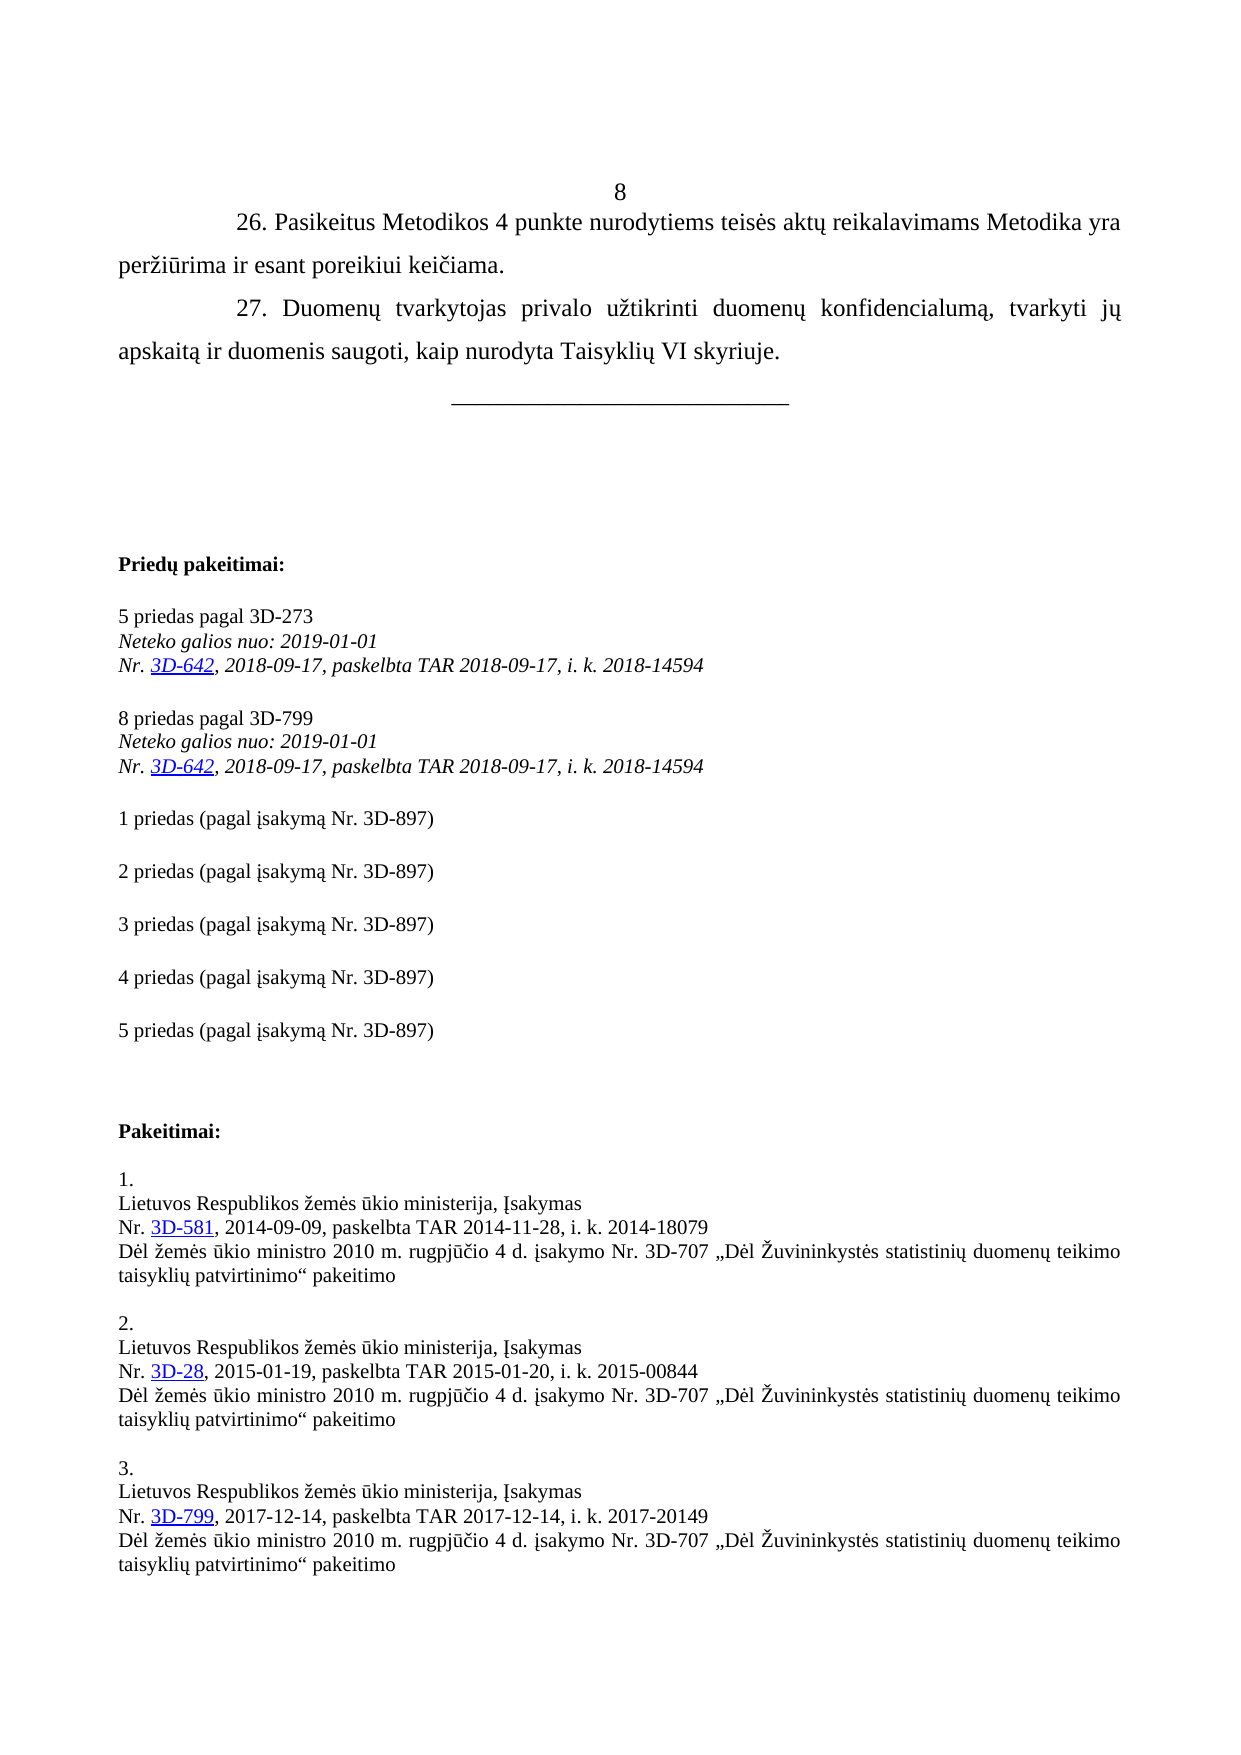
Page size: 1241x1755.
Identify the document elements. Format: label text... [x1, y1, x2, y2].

text Lietuvos Respublikos žemės ūkio ministerija, Įsakymas [118, 1191, 1122, 1215]
text Dėl žemės ūkio ministro 2010 m. rugpjūčio 4 d. įsakymo Nr. 3D-707 „Dėl Žuvininkystės statistinių duomenų teikimo taisyklių patvirtinimo“ pakeitimo [118, 1383, 1122, 1431]
text Nr. 3D-581, 2014-09-09, paskelbta TAR 2014-11-28, i. k. 2014-18079 [118, 1215, 1122, 1239]
text 4 priedas (pagal įsakymą Nr. 3D-897) [118, 965, 1122, 989]
text 2 priedas (pagal įsakymą Nr. 3D-897) [118, 859, 1122, 883]
text 26. Pasikeitus Metodikos 4 punkte nurodytiems teisės aktų reikalavimams Metodika yra peržiūrima ir esant poreikiui keičiama. [118, 207, 1122, 278]
text 27. Duomenų tvarkytojas privalo užtikrinti duomenų konfidencialumą, tvarkyti jų apskaitą ir duomenis saugoti, kaip nurodyta Taisyklių VI skyriuje. [118, 293, 1122, 365]
text Neteko galios nuo: 2019-01-01 [118, 729, 1122, 753]
text Pakeitimai: [118, 1118, 1122, 1143]
text 3. [118, 1455, 1122, 1479]
text Nr. 3D-799, 2017-12-14, paskelbta TAR 2017-12-14, i. k. 2017-20149 [118, 1503, 1122, 1528]
text Lietuvos Respublikos žemės ūkio ministerija, Įsakymas [118, 1335, 1122, 1359]
text Nr. 3D-642, 2018-09-17, paskelbta TAR 2018-09-17, i. k. 2018-14594 [118, 653, 1122, 677]
text Priedų pakeitimai: [118, 552, 1122, 576]
text 5 priedas pagal 3D-273 [118, 604, 1122, 628]
text Neteko galios nuo: 2019-01-01 [118, 628, 1122, 653]
text Nr. 3D-28, 2015-01-19, paskelbta TAR 2015-01-20, i. k. 2015-00844 [118, 1359, 1122, 1383]
text 5 priedas (pagal įsakymą Nr. 3D-897) [118, 1018, 1122, 1042]
text 8 priedas pagal 3D-799 [118, 705, 1122, 729]
text 1 priedas (pagal įsakymą Nr. 3D-897) [118, 806, 1122, 830]
text 1. [118, 1167, 1122, 1191]
text 2. [118, 1311, 1122, 1335]
text Dėl žemės ūkio ministro 2010 m. rugpjūčio 4 d. įsakymo Nr. 3D-707 „Dėl Žuvininkystės statistinių duomenų teikimo taisyklių patvirtinimo“ pakeitimo [118, 1528, 1122, 1576]
text ___________________________ [118, 379, 1122, 408]
text Nr. 3D-642, 2018-09-17, paskelbta TAR 2018-09-17, i. k. 2018-14594 [118, 753, 1122, 778]
text Lietuvos Respublikos žemės ūkio ministerija, Įsakymas [118, 1479, 1122, 1503]
text 3 priedas (pagal įsakymą Nr. 3D-897) [118, 912, 1122, 936]
text Dėl žemės ūkio ministro 2010 m. rugpjūčio 4 d. įsakymo Nr. 3D-707 „Dėl Žuvininkystės statistinių duomenų teikimo taisyklių patvirtinimo“ pakeitimo [118, 1239, 1122, 1287]
